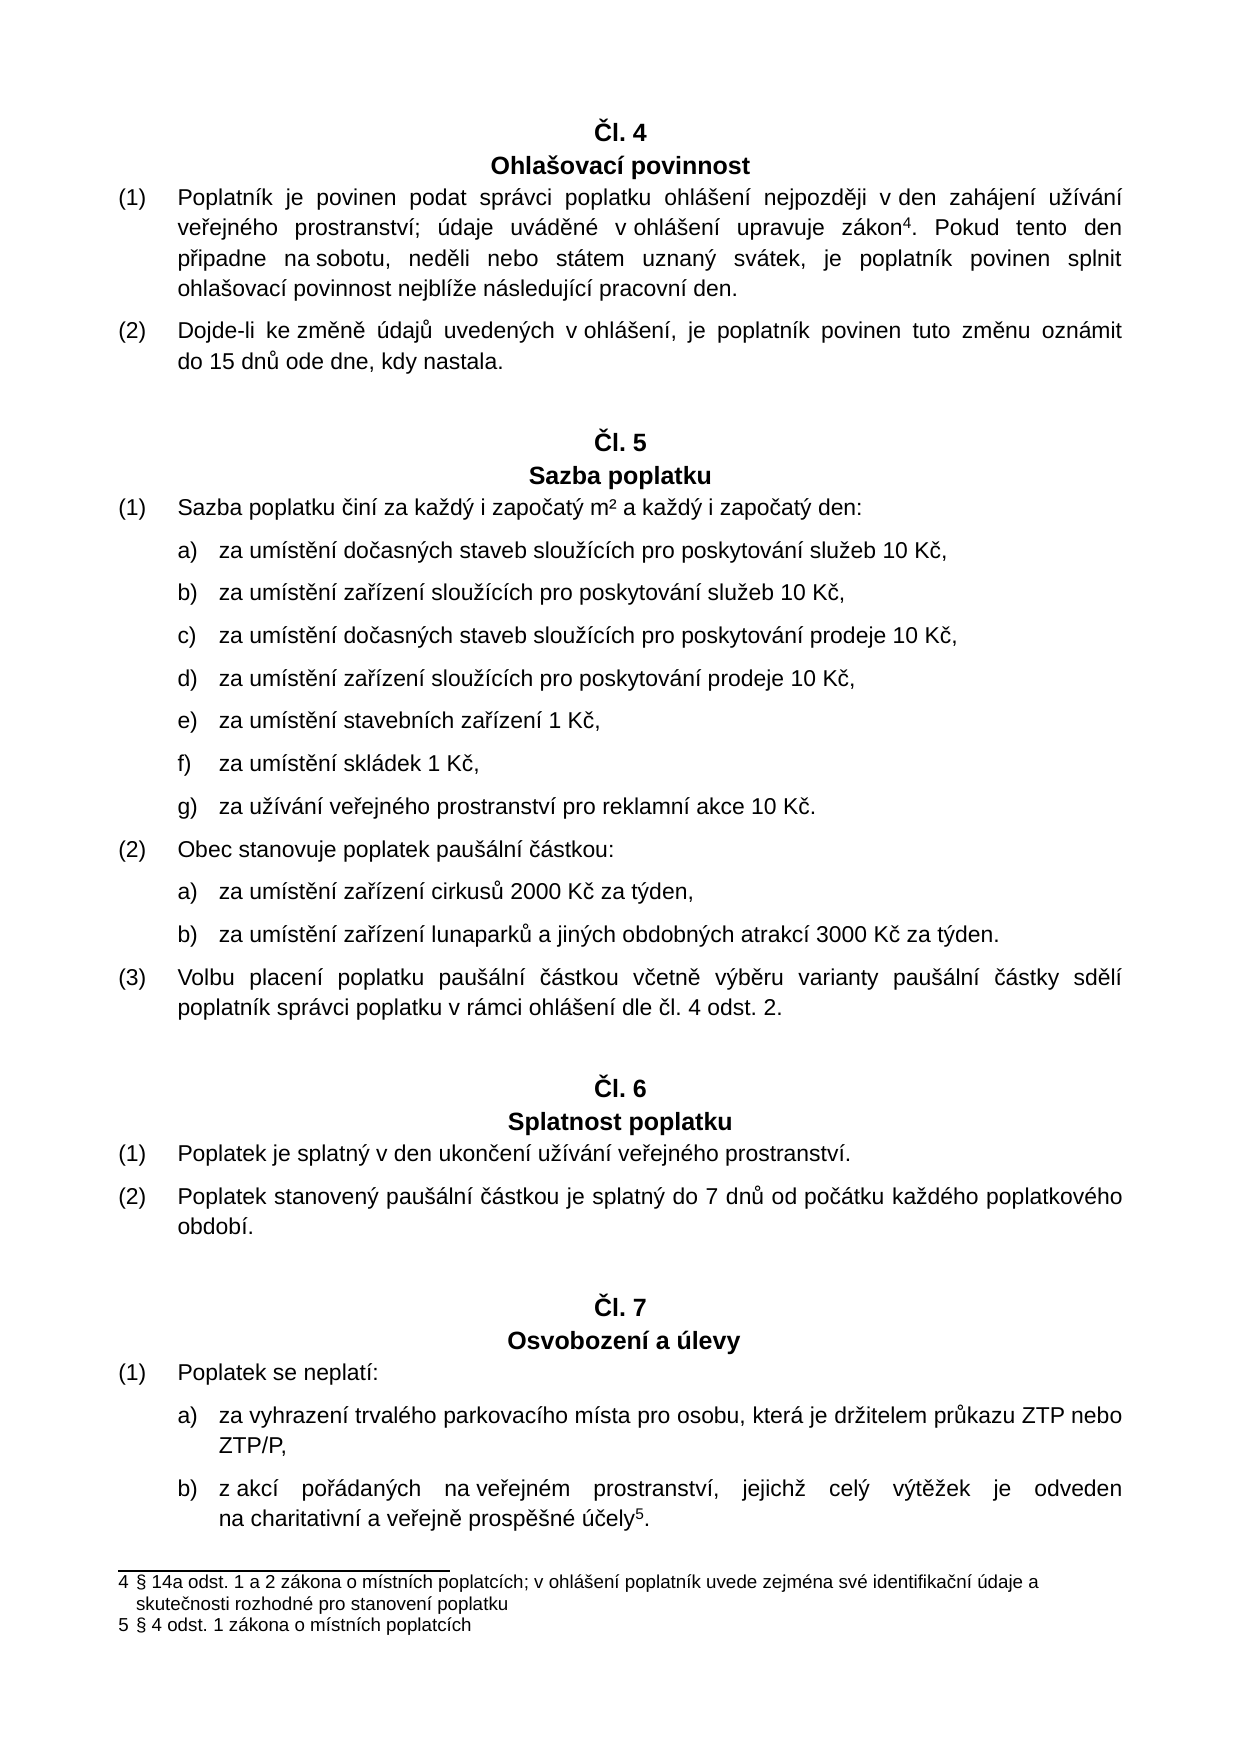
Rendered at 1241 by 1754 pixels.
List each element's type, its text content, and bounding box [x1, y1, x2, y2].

list za umístění zařízení cirkusů 2000 Kč za týden, [177, 878, 1122, 905]
list Poplatek stanovený paušální částkou je splatný do 7 dnů od počátku každého poplatkového období. [118, 1183, 1122, 1239]
list za umístění zařízení sloužících pro poskytování prodeje 10 Kč, [177, 665, 1122, 691]
list Dojde-li ke změně údajů uvedených v ohlášení, je poplatník povinen tuto změnu oznámit do 15 dnů ode dne, kdy nastala. [118, 317, 1122, 374]
list za umístění stavebních zařízení 1 Kč, [177, 707, 1122, 734]
list za umístění dočasných staveb sloužících pro poskytování služeb 10 Kč, [177, 537, 1122, 563]
subtitle Čl. 6 Splatnost poplatku [118, 1074, 1122, 1136]
list § 4 odst. 1 zákona o místních poplatcích [118, 1614, 1122, 1635]
list Poplatek je splatný v den ukončení užívání veřejného prostranství. [118, 1140, 1122, 1167]
list za umístění zařízení lunaparků a jiných obdobných atrakcí 3000 Kč za týden. [177, 921, 1122, 947]
list Volbu placení poplatku paušální částkou včetně výběru varianty paušální částky sdělí poplatník správci poplatku v rámci ohlášení dle čl. 4 odst. 2. [118, 964, 1122, 1020]
subtitle Čl. 4 Ohlašovací povinnost [118, 118, 1122, 180]
list za umístění zařízení sloužících pro poskytování služeb 10 Kč, [177, 579, 1122, 606]
list za užívání veřejného prostranství pro reklamní akce 10 Kč. [177, 793, 1122, 819]
subtitle Čl. 5 Sazba poplatku [118, 428, 1122, 490]
list Sazba poplatku činí za každý i započatý m² a každý i započatý den: [118, 494, 1122, 520]
list Poplatek se neplatí: [118, 1359, 1122, 1386]
list za umístění dočasných staveb sloužících pro poskytování prodeje 10 Kč, [177, 622, 1122, 648]
subtitle Čl. 7 Osvobození a úlevy [118, 1293, 1122, 1355]
list Poplatník je povinen podat správci poplatku ohlášení nejpozději v den zahájení užívání veřejného prostranství; údaje uváděné v ohlášení upravuje zákon. Pokud tento den připadne na sobotu, neděli nebo státem uznaný svátek, je poplatník povinen splnit ohlašovací povinnost nejblíže následující pracovní den. [118, 184, 1122, 301]
list Obec stanovuje poplatek paušální částkou: [118, 836, 1122, 862]
list za umístění skládek 1 Kč, [177, 750, 1122, 777]
list § 14a odst. 1 a 2 zákona o místních poplatcích; v ohlášení poplatník uvede zejména své identifikační údaje a skutečnosti rozhodné pro stanovení poplatku [118, 1571, 1122, 1614]
list za vyhrazení trvalého parkovacího místa pro osobu, která je držitelem průkazu ZTP nebo ZTP/P, [177, 1402, 1122, 1459]
list z akcí pořádaných na veřejném prostranství, jejichž celý výtěžek je odveden na charitativní a veřejně prospěšné účely. [177, 1475, 1122, 1532]
